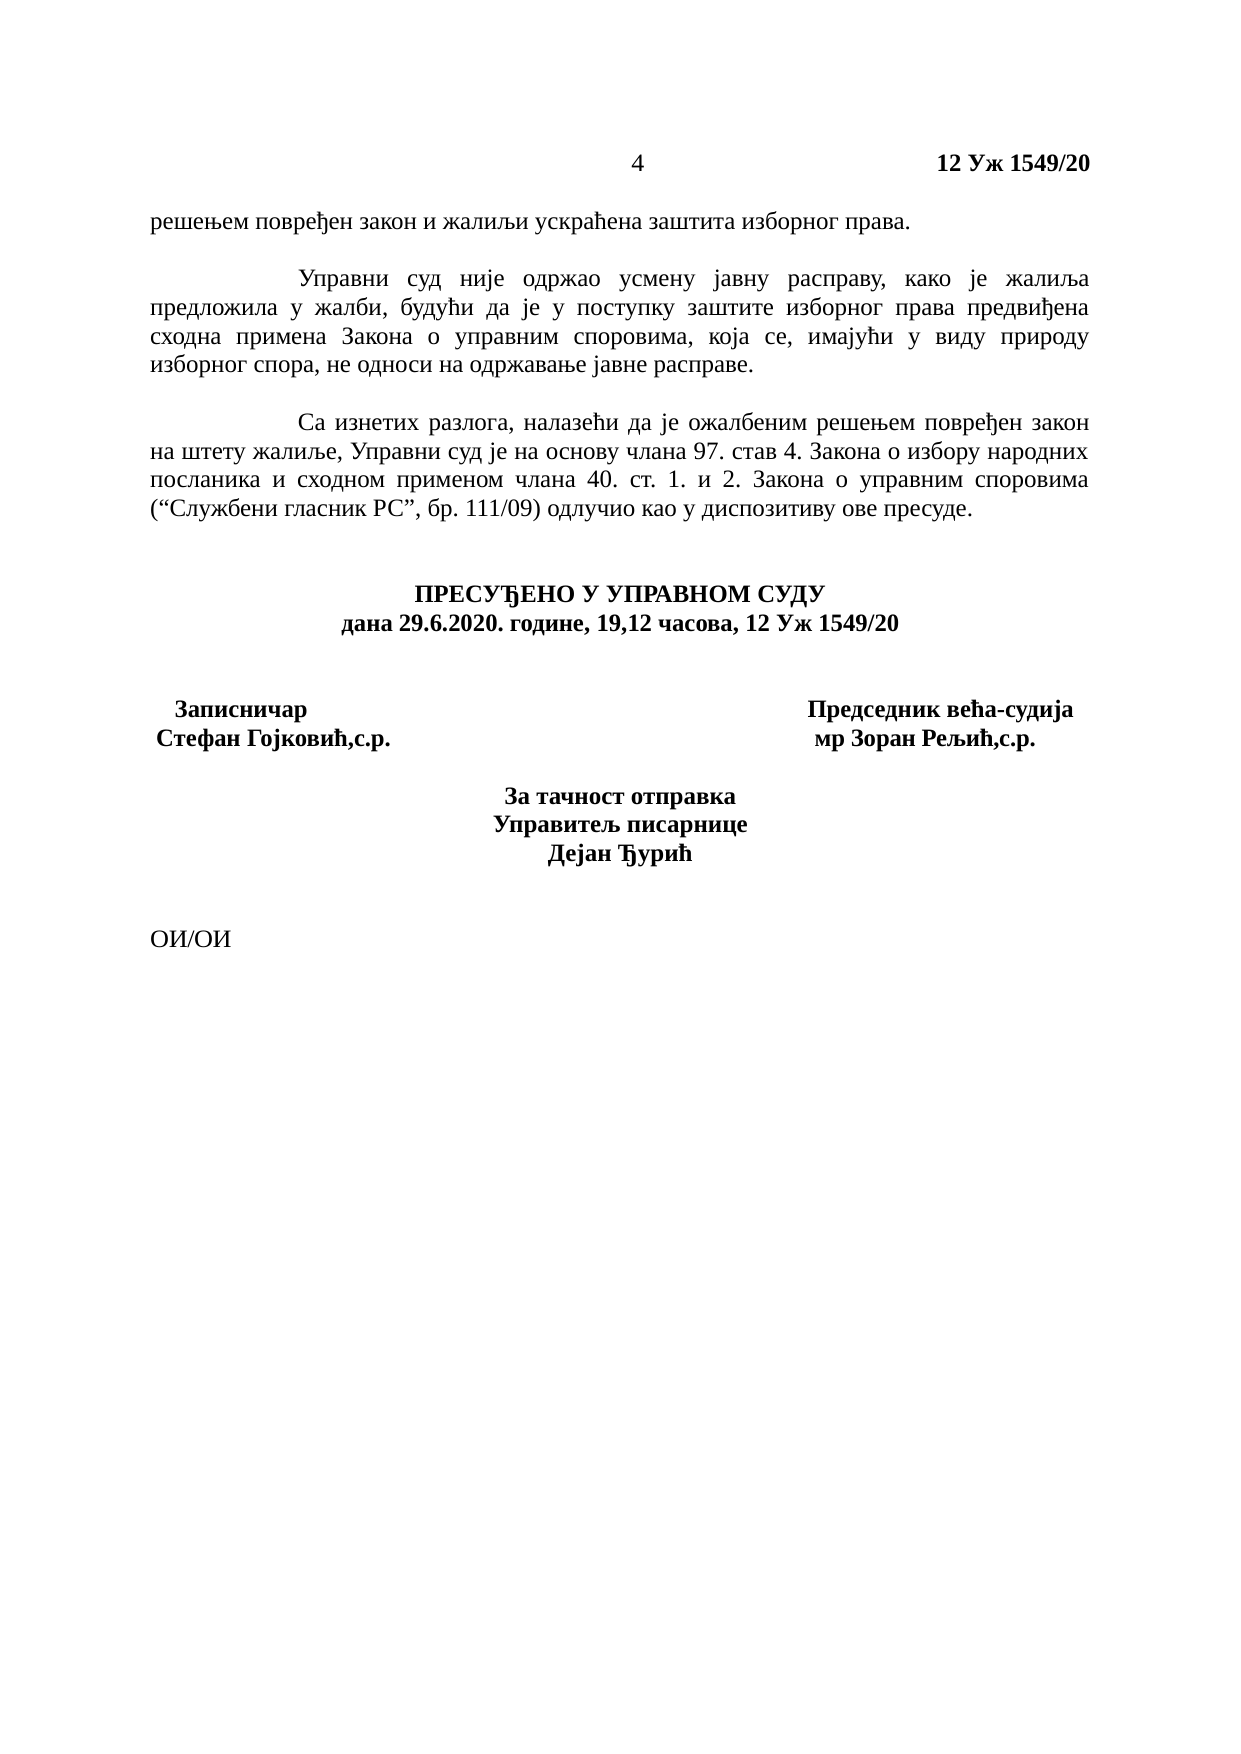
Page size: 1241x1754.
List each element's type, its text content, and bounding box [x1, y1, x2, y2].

text Дејан Ђурић [150, 838, 1090, 867]
text Стефан Гојковић,с.р. мр Зоран Рељић,с.р. [150, 723, 1090, 752]
text дана 29.6.2020. године, 19,12 часова, 12 Уж 1549/20 [150, 608, 1090, 637]
text Управитељ писарнице [150, 809, 1090, 838]
text За тачност отправка [150, 781, 1090, 809]
text Управни суд није одржао усмену јавну расправу, како је жалиља предложила у жалби, будући да је у поступку заштите изборног права предвиђена сходна примена Закона о управним споровима, која се, имајући у виду природу изборног спора, не односи на одржавање јавне расправе. [150, 263, 1090, 378]
text Записничар Председник већа-судија [150, 694, 1090, 723]
text ПРЕСУЂЕНО У УПРАВНОМ СУДУ [150, 579, 1090, 608]
text решењем повређен закон и жалиљи ускраћена заштита изборног права. [150, 206, 1090, 234]
text ОИ/ОИ [150, 924, 1090, 953]
text Са изнетих разлога, налазећи да је ожалбеним решењем повређен закон на штету жалиље, Управни суд је на основу члана 97. став 4. Закона о избору народних посланика и сходном применом члана 40. ст. 1. и 2. Закона о управним споровима (“Службени гласник РС”, бр. 111/09) одлучио као у диспозитиву ове пресуде. [150, 407, 1090, 522]
